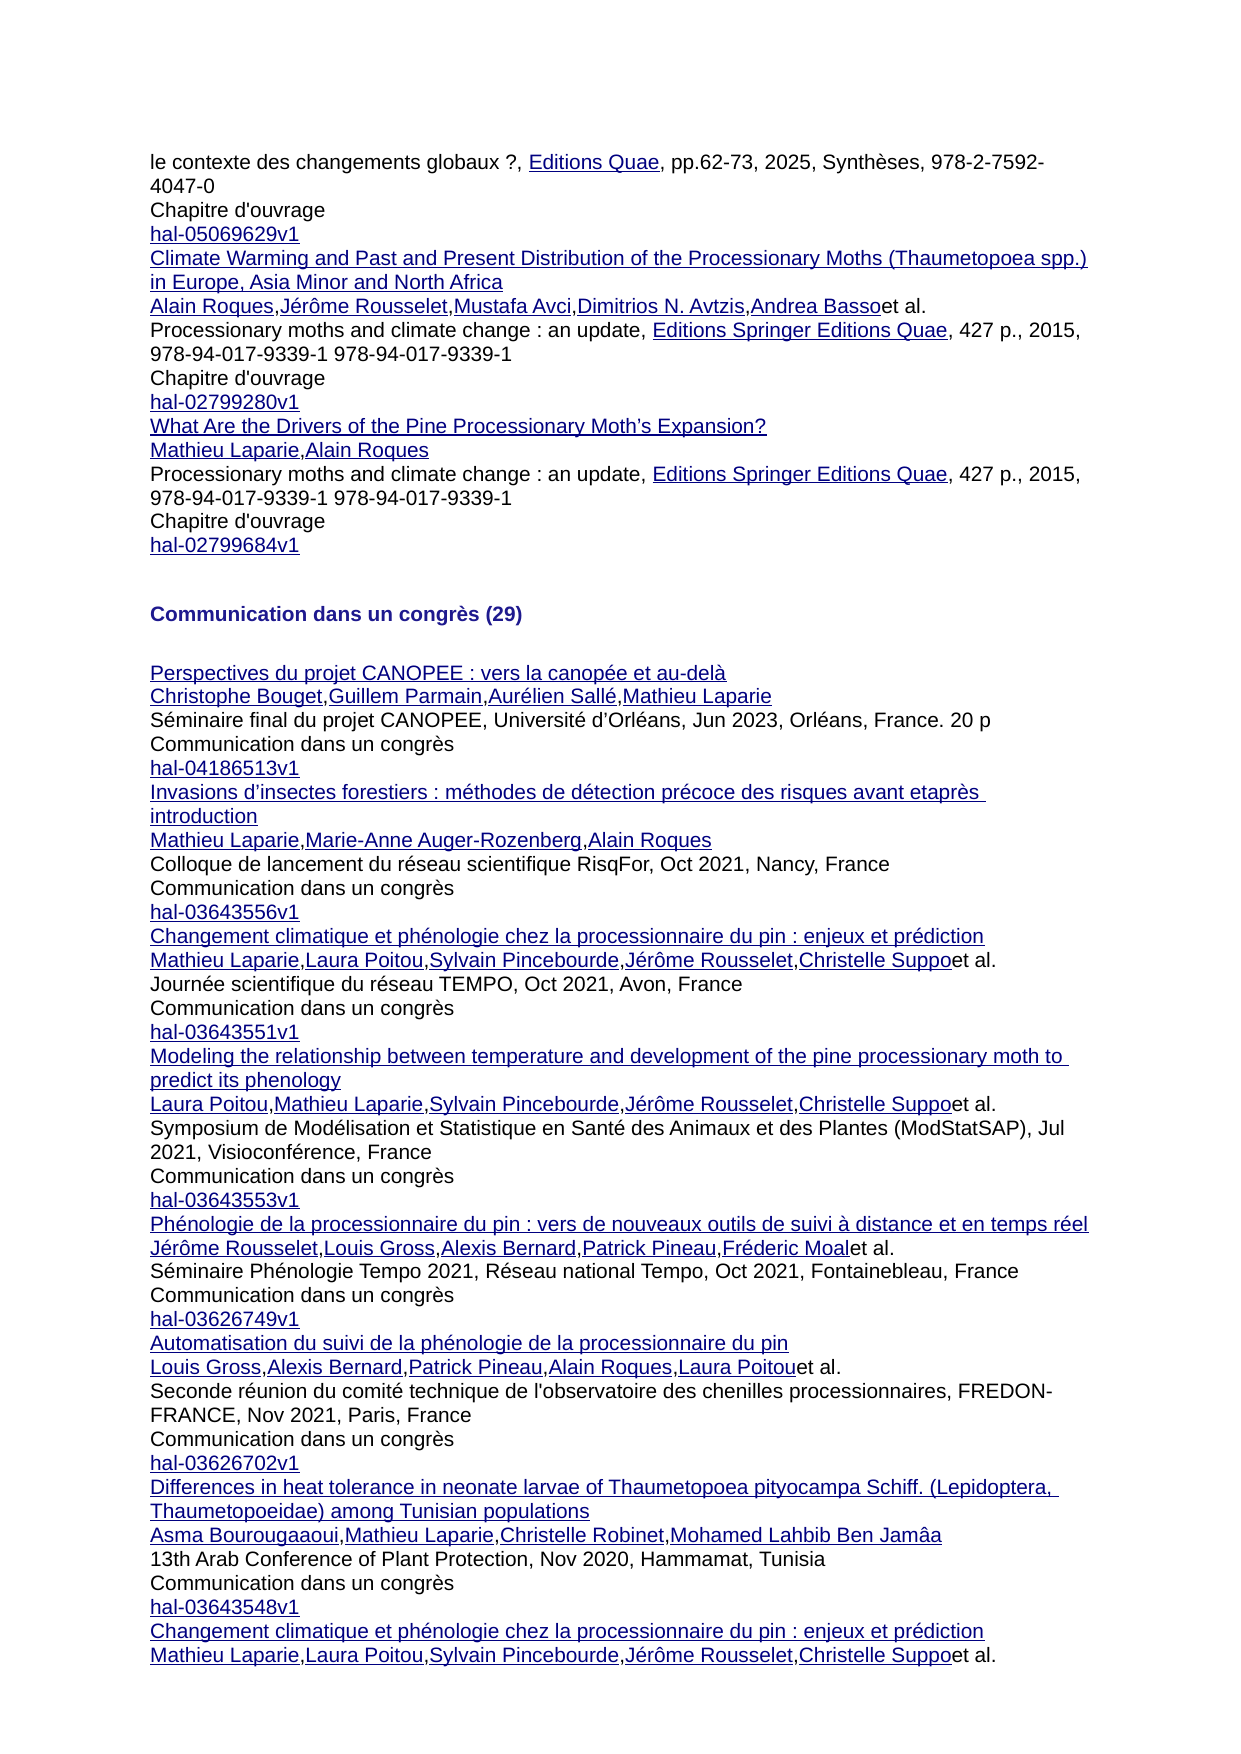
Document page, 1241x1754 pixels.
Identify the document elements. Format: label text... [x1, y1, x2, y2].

table_cell Changement climatique et phénologie chez la processionnaire du pin : enjeux et prédiction Mathieu Laparie,Laura Poitou,Sylvain Pincebourde,Jérôme Rousselet,Christelle Suppoet al. [150, 1619, 1090, 1667]
table_cell Differences in heat tolerance in neonate larvae of Thaumetopoea pityocampa Schiff. (Lepidoptera, Thaumetopoeidae) among Tunisian populations Asma Bourougaaoui,Mathieu Laparie,Christelle Robinet,Mohamed Lahbib Ben Jamâa 13th Arab Conference of Plant Protection, Nov 2020, Hammamat, Tunisia Communication dans un congrès hal-03643548v1 [150, 1475, 1090, 1619]
table_cell Climate Warming and Past and Present Distribution of the Processionary Moths (Thaumetopoea spp.) in Europe, Asia Minor and North Africa Alain Roques,Jérôme Rousselet,Mustafa Avci,Dimitrios N. Avtzis,Andrea Bassoet al. Processionary moths and climate change : an update, Editions Springer Editions Quae, 427 p., 2015, 978-94-017-9339-1 978-94-017-9339-1 Chapitre d'ouvrage hal-02799280v1 [150, 246, 1090, 413]
table_cell Modeling the relationship between temperature and development of the pine processionary moth to predict its phenology Laura Poitou,Mathieu Laparie,Sylvain Pincebourde,Jérôme Rousselet,Christelle Suppoet al. Symposium de Modélisation et Statistique en Santé des Animaux et des Plantes (ModStatSAP), Jul 2021, Visioconférence, France Communication dans un congrès hal-03643553v1 [150, 1044, 1090, 1211]
table_header Perspectives du projet CANOPEE : vers la canopée et au-delà Christophe Bouget,Guillem Parmain,Aurélien Sallé,Mathieu Laparie Séminaire final du projet CANOPEE, Université d’Orléans, Jun 2023, Orléans, France. 20 p Communication dans un congrès hal-04186513v1 [150, 660, 1090, 780]
table_cell Changement climatique et phénologie chez la processionnaire du pin : enjeux et prédiction Mathieu Laparie,Laura Poitou,Sylvain Pincebourde,Jérôme Rousselet,Christelle Suppoet al. Journée scientifique du réseau TEMPO, Oct 2021, Avon, France Communication dans un congrès hal-03643551v1 [150, 924, 1090, 1044]
subtitle Communication dans un congrès (29) [150, 602, 1090, 626]
table_cell What Are the Drivers of the Pine Processionary Moth’s Expansion? Mathieu Laparie,Alain Roques Processionary moths and climate change : an update, Editions Springer Editions Quae, 427 p., 2015, 978-94-017-9339-1 978-94-017-9339-1 Chapitre d'ouvrage hal-02799684v1 [150, 414, 1090, 557]
table_cell Phénologie de la processionnaire du pin : vers de nouveaux outils de suivi à distance et en temps réel Jérôme Rousselet,Louis Gross,Alexis Bernard,Patrick Pineau,Fréderic Moalet al. Séminaire Phénologie Tempo 2021, Réseau national Tempo, Oct 2021, Fontainebleau, France Communication dans un congrès hal-03626749v1 [150, 1211, 1090, 1331]
table_cell Invasions d’insectes forestiers : méthodes de détection précoce des risques avant etaprès introduction Mathieu Laparie,Marie-Anne Auger-Rozenberg,Alain Roques Colloque de lancement du réseau scientifique RisqFor, Oct 2021, Nancy, France Communication dans un congrès hal-03643556v1 [150, 780, 1090, 924]
table_cell Automatisation du suivi de la phénologie de la processionnaire du pin Louis Gross,Alexis Bernard,Patrick Pineau,Alain Roques,Laura Poitouet al. Seconde réunion du comité technique de l'observatoire des chenilles processionnaires, FREDON-FRANCE, Nov 2021, Paris, France Communication dans un congrès hal-03626702v1 [150, 1331, 1090, 1475]
table_header le contexte des changements globaux ?, Editions Quae, pp.62-73, 2025, Synthèses, 978-2-7592-4047-0 Chapitre d'ouvrage hal-05069629v1 [150, 150, 1090, 246]
